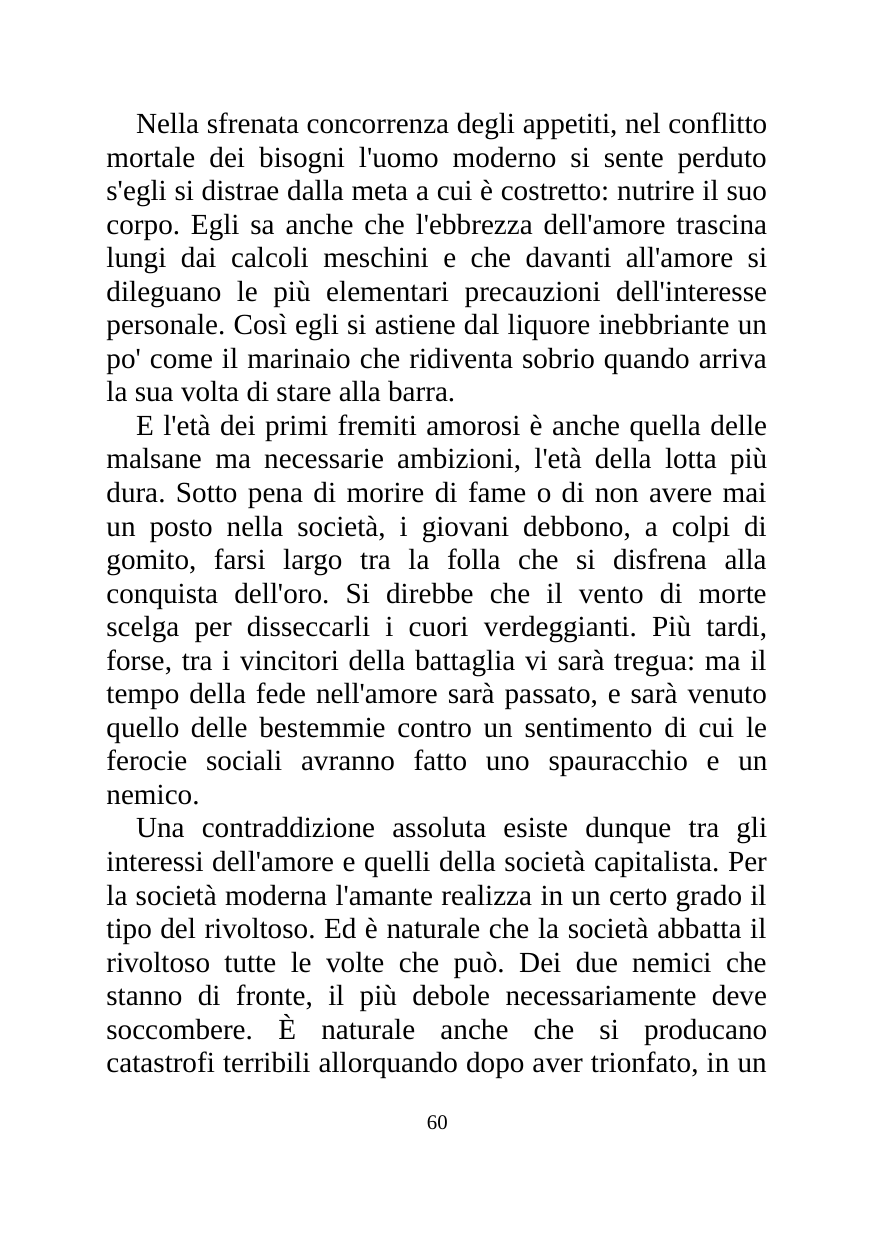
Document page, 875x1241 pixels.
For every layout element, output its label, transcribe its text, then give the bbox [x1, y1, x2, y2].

text Una contraddizione assoluta esiste dunque tra gli interessi dell'amore e quelli della società capitalista. Per la società moderna l'amante realizza in un certo grado il tipo del rivoltoso. Ed è naturale che la società abbatta il rivoltoso tutte le volte che può. Dei due nemici che stanno di fronte, il più debole necessariamente deve soccombere. È naturale anche che si producano catastrofi terribili allorquando dopo aver trionfato, in un [106, 811, 768, 1079]
text Nella sfrenata concorrenza degli appetiti, nel conflitto mortale dei bisogni l'uomo moderno si sente perduto s'egli si distrae dalla meta a cui è costretto: nutrire il suo corpo. Egli sa anche che l'ebbrezza dell'amore trascina lungi dai calcoli meschini e che davanti all'amore si dileguano le più elementari precauzioni dell'interesse personale. Così egli si astiene dal liquore inebbriante un po' come il marinaio che ridiventa sobrio quando arriva la sua volta di stare alla barra. [106, 106, 768, 408]
text E l'età dei primi fremiti amorosi è anche quella delle malsane ma necessarie ambizioni, l'età della lotta più dura. Sotto pena di morire di fame o di non avere mai un posto nella società, i giovani debbono, a colpi di gomito, farsi largo tra la folla che si disfrena alla conquista dell'oro. Si direbbe che il vento di morte scelga per disseccarli i cuori verdeggianti. Più tardi, forse, tra i vincitori della battaglia vi sarà tregua: ma il tempo della fede nell'amore sarà passato, e sarà venuto quello delle bestemmie contro un sentimento di cui le ferocie sociali avranno fatto uno spauracchio e un nemico. [106, 408, 768, 811]
